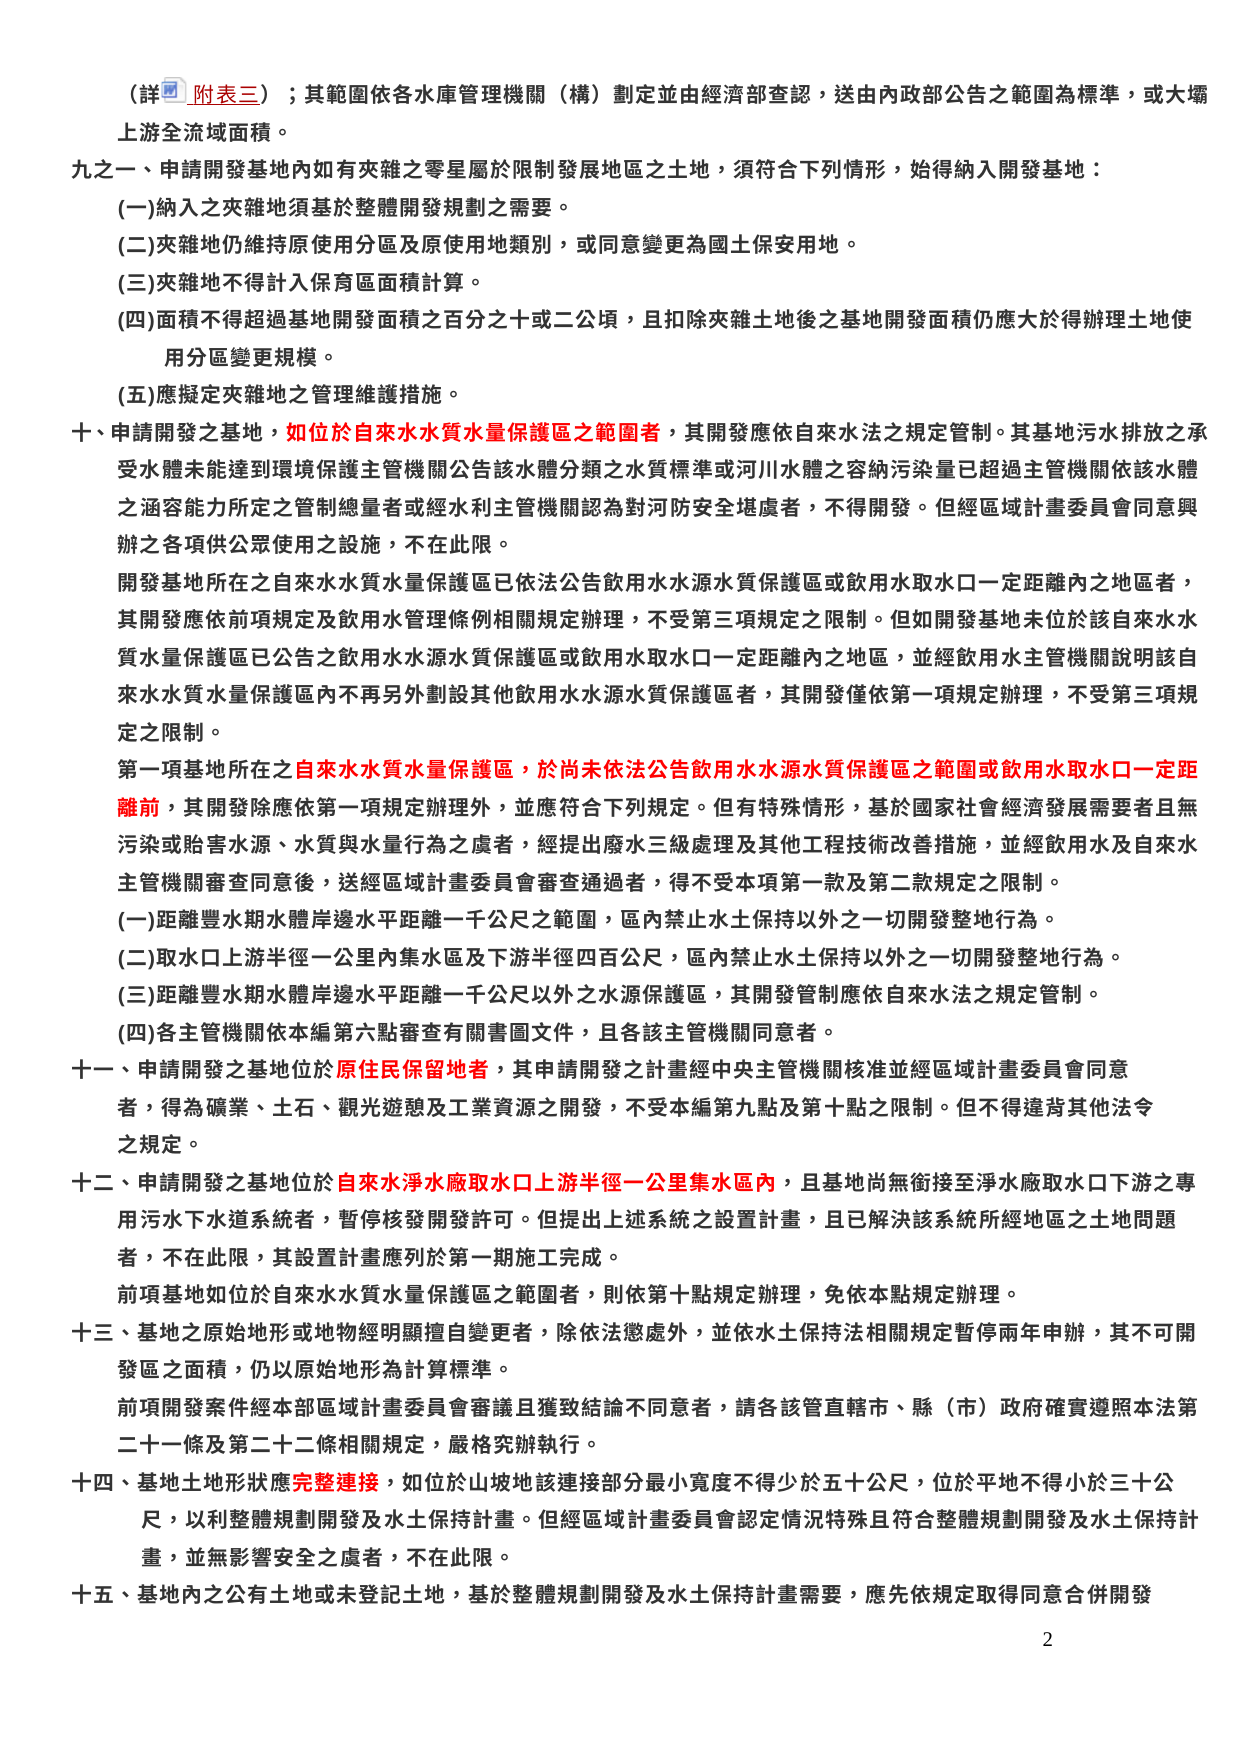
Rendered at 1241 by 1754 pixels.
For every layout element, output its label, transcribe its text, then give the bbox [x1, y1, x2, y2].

picture [161, 77, 187, 103]
table_header 內政部102.9.6台內營字第1020808863號令修正部分規定及總編第五點附件一、總編第六點附件二及附件三、總編第八點附表二之一 壹、總編 一、本規範依區域計畫法(以下簡稱本法)第十五條之二第二項規定訂定之。 二、非都市土地申請開發面積足以影響原使用分區劃定目的者，依非都市土地使用管制規則規定，其土地使用 計畫應經區域計畫擬定機關審議者，除其他法令另有規定者外，應以本規範為審查基準。 三、非都市土地申請開發區應符合區域計畫保育水土及自然資源、景觀及環境等土地利用方針，並應符合區域 計畫之部門發展計畫之指導。 四、本規範計分總編、專編及開發計畫書圖三部分，專編條文與總編條文有重複規定事項者，以專編條文規定 為準。未列入專編之開發計畫，依總編條文之規定。 五、為提供非都市土地擬申請開發者之諮詢服務，申請人得檢具 附件一之資料，函請區域計畫原擬定機關或直轄市、縣(市)政府就擬申請開發之基地，是否具有不得開發之限制因素，提供相關意見。 六、申請人申請開發許可，應檢具下列書圖文件： (一)申請書。 (二)開發計畫書圖。 (三)涉水土保持法令規定應檢附水土保持規劃書者及涉環境影響評估法令規定應檢附書圖者，從其規定辦 理。 前項第一款及第二款書圖文件格式如 附件二、 附件三。 七、申請開發者依本法有關規定應向直轄市、縣(市)政府繳交開發影響費者，其費用之計算除依規定辦理外，並應載明於開發計畫書中。 八、直轄市、縣（市）政府及區域計畫擬定機關受理申請開發案件時，應查核其開發計畫及有關文件 （如 附表一、 附表二之一 、 附表二之二 ）；有須補正者，應通知申請人限期補正。 八之一、申請開發殯葬、廢棄物衛生掩埋場、廢棄物封閉掩埋場、廢棄物焚化處理廠、營建剩餘土石方資源堆置處理場及土石採取場等設施，於土地使用分區變更計畫申請同意階段，應依總編第三點、第八點、第九點、第十點、第十二點至第十六點、第十八點、第二十四點、第二十六點、第二十九點規定及下列各款規定審議： (一)應就基地服務範圍內說明現有設施分布與供給情形，並從供需面分析開發設置之必要性。 (二)開發基地區位應考量區位適宜性並說明開發行為對鄰近地區之負面影響與防治措施。 開發基地如經區域計畫委員會依前項規定審查無設置必要性或區位不適宜者，得不予同意。 直轄市、縣（市）政府依第八點規定受理第一項申請開發案件後，直轄市、縣（市）政府應召開聽取陳情民眾或相關團體意見會議，申請人應就民眾或相關團體陳述意見做成紀錄並研擬回應意見，於提報區域計畫委員會審議時一併檢附。但已依土地徵收條例、環境影響評估法或其他目的事業法令規定辦理公聽會，且檢附相關資料佐證其公聽會之說明內涵，包括開發計畫之範圍、計畫內涵及土地取得方式者，不在此限。 九、申請開發之基地不得位於附表二之一 所列限制發展地區。但有下列情形，不在此限： (一)經各項限制發展地區及下列必要性設施之中央目的事業主管機關，依其主管法令同意興辦者，如穿越性道路、公園、上下水道、郵政、自來水、電信、電力、政府機關、公有平面停車場、國防等之公共設施、公用事業、重大公共建設及為維護水源必要之道路。 (二)為整體規劃需要，不可避免夾雜之零星小面積土地符合第九點之一規定者，得納入範圍，並應維持原地形地貌不得開發使用。 (三)依各項限制發展地區之中央目的事業主管法令許可開發案。 前項限制發展地區中重要水庫集水區，係指現有、興建中、規劃完成且定案，作為供家用及公共給水者為重要水庫（詳 附表三）；其範圍依各水庫管理機關（構）劃定並由經濟部查認，送由內政部公告之範圍為標準，或大壩上游全流域面積。 九之一、申請開發基地內如有夾雜之零星屬於限制發展地區之土地，須符合下列情形，始得納入開發基地： (一)納入之夾雜地須基於整體開發規劃之需要。 (二)夾雜地仍維持原使用分區及原使用地類別，或同意變更為國土保安用地。 (三)夾雜地不得計入保育區面積計算。 (四)面積不得超過基地開發面積之百分之十或二公頃，且扣除夾雜土地後之基地開發面積仍應大於得辦理土地使用分區變更規模。 (五)應擬定夾雜地之管理維護措施。 十、申請開發之基地，如位於自來水水質水量保護區之範圍者，其開發應依自來水法之規定管制。其基地污水排放之承受水體未能達到環境保護主管機關公告該水體分類之水質標準或河川水體之容納污染量已超過主管機關依該水體之涵容能力所定之管制總量者或經水利主管機關認為對河防安全堪虞者，不得開發。但經區域計畫委員會同意興辦之各項供公眾使用之設施，不在此限。 開發基地所在之自來水水質水量保護區已依法公告飲用水水源水質保護區或飲用水取水口一定距離內之地區者，其開發應依前項規定及飲用水管理條例相關規定辦理，不受第三項規定之限制。但如開發基地未位於該自來水水質水量保護區已公告之飲用水水源水質保護區或飲用水取水口一定距離內之地區，並經飲用水主管機關說明該自來水水質水量保護區內不再另外劃設其他飲用水水源水質保護區者，其開發僅依第一項規定辦理，不受第三項規定之限制。 第一項基地所在之自來水水質水量保護區，於尚未依法公告飲用水水源水質保護區之範圍或飲用水取水口一定距離前，其開發除應依第一項規定辦理外，並應符合下列規定。但有特殊情形，基於國家社會經濟發展需要者且無污染或貽害水源、水質與水量行為之虞者，經提出廢水三級處理及其他工程技術改善措施，並經飲用水及自來水主管機關審查同意後，送經區域計畫委員會審查通過者，得不受本項第一款及第二款規定之限制。 (一)距離豐水期水體岸邊水平距離一千公尺之範圍，區內禁止水土保持以外之一切開發整地行為。 (二)取水口上游半徑一公里內集水區及下游半徑四百公尺，區內禁止水土保持以外之一切開發整地行為。 (三)距離豐水期水體岸邊水平距離一千公尺以外之水源保護區，其開發管制應依自來水法之規定管制。 (四)各主管機關依本編第六點審查有關書圖文件，且各該主管機關同意者。 十一、申請開發之基地位於原住民保留地者，其申請開發之計畫經中央主管機關核准並經區域計畫委員會同意 者，得為礦業、土石、觀光遊憩及工業資源之開發，不受本編第九點及第十點之限制。但不得違背其他法令 之規定。 十二、申請開發之基地位於自來水淨水廠取水口上游半徑一公里集水區內，且基地尚無銜接至淨水廠取水口下游之專用污水下水道系統者，暫停核發開發許可。但提出上述系統之設置計畫，且已解決該系統所經地區之土地問題者，不在此限，其設置計畫應列於第一期施工完成。 前項基地如位於自來水水質水量保護區之範圍者，則依第十點規定辦理，免依本點規定辦理。 十三、基地之原始地形或地物經明顯擅自變更者，除依法懲處外，並依水土保持法相關規定暫停兩年申辦，其不可開發區之面積，仍以原始地形為計算標準。 前項開發案件經本部區域計畫委員會審議且獲致結論不同意者，請各該管直轄市、縣（市）政府確實遵照本法第二十一條及第二十二條相關規定，嚴格究辦執行。 十四、基地土地形狀應完整連接，如位於山坡地該連接部分最小寬度不得少於五十公尺，位於平地不得小於三十公尺，以利整體規劃開發及水土保持計畫。但經區域計畫委員會認定情況特殊且符合整體規劃開發及水土保持計畫，並無影響安全之虞者，不在此限。 十五、基地內之公有土地或未登記土地，基於整體規劃開發及水土保持計畫需要，應先依規定取得同意合併開發 或核准讓售之文件。 十六、基地內之原始地形在坵塊圖上之平均坡度在百分之四十以上之地區，其面積之百分之八十以上土地應維持原始地形地貌，且為不可開發區，其餘土地得規劃作道路、公園、及綠地等設施使用。 坵塊圖上之平均坡度在百分之三十以上未逾四十之地區，以作為開放性之公共設施或必要性服務設施使用為限，不得作為建築基地（含法定空地）。 滯洪設施之設置地點位於平均坡度在百分之三十以上地區，且符合下列各款規定者，經區域計畫委員會審查同意後，得不受前二項規定限制： (一)設置地點之選定確係基於水土保持及滯洪排水之安全考量。 (二)設置地點位於山坡地集水區之下游端且區位適宜。 (三)該滯洪設施之環境影響評估及水土保持規劃業經各該主管機關審查通過。 (四)申請人另提供位於平均坡度在百分之三十以下地區，與滯洪設施面積相等之土地。但該土地除規劃為保育目的之綠地外，不得進行開發使用。 申請開發基地之面積在十公頃以下者，原始地形在坵塊圖上之平均坡度在百分之三十以下之土地面積應占 全區總面積百分之三十或三公頃以上；申請開發基地之面積在十公頃以上者，其可開發面積如經區域計畫 委員會審查認為不符經濟效益者，得不予審查或作適度調整。 十七、基地開發應保育與利用並重，並應依下列原則，於基地內劃設必要之保育區，以維持基地自然淨化空氣、涵養水源、平衡生態之功能： (一)基地應配合自然地形、地貌及地質不穩定地區，設置連貫並儘量集中之保育區，以求在功能上及視覺 上均能發揮最大之保育效果。除必要之道路、公共設施或必要性服務設施、公用設備等用地無法避免之狀況外，保育區之完整性與連貫性不得為其它道路、公共設施、公用設備用地切割或阻絕。 (二)保育區面積不得小於扣除不可開發區面積後之剩餘基地面積之百分之三十。保育區面積之百分七十以 上應維持原始之地形地貌，不得開發。 (三)劃為保育區內之土地，如屬曾先行違規整地、海埔新生地、河川新生地或土地使用現況為漁塭、裸露 地、墾耕地者，應補充如何維持保育功能之內容或復育計畫。 (四)保育區面積之計算不得包括道路、公共設施或必要性服務設施、公用設備，且不得於保育區內劃設建 築基地。 (五)滯洪設施如採生態工程方式設置，兼具滯洪、生物棲息與環境景觀等功能，經區域計畫委員會審查同 意，其面積得納入保育區面積計算；前開設施面積納入保育區計算者，仍應符合第二款規定。但基地非屬山坡地範圍，基於公共安全及防災需要，所規劃生態滯洪設施之設置標準高於本規範規定者，經區域計畫委員會審議同意，其變更原始地形地貌之比例，得酌予調整。 (六)非屬山坡地範圍之基地設置以輔助污水處理設施改善水質為目的之人工濕地，經區域計畫委員會審查 同意，得納入保育區面積計算，且其變更原始地形地貌之比例，得酌予調整。 前項第五款及第六款得調整保育區變更原始地形地貌比例，不得大於保育區面積百分之五十。 十八、開發基地內經調查有下列情形之一，且尚未依相關法規劃定保護者，應優先列為保育區： (一)珍貴稀有之動、植物保護地區。 (二)主要野生動物棲息地。 (三)林相良好之主要林帶。 (四)文化資產之保護地區。 (五)經濟部認定之重要礦區且地下有多條舊坑道通過之地區。 (六)特殊地質地形資源：指基地內特殊之林木、特殊山頭、主要稜線、溪流、湖泊等自然地標及明顯而特 殊之地形地貌。 (七)坡度陡峭地區：指坡度在百分之四十以上之地區。 十八之一、申請開發基地規劃內容如屬廢棄物衛生掩埋場、廢棄物處理廠（場）、土石方資源堆置處理場等掩埋 質、配合國家重大公共工程專土專用政策土石採取或大理石礦石開採之開發行為，符合環境影響評估、水 土保持審查通過之要件，並加強考量景觀、生態及公共與國土安全之措施，經區域計畫委員會同意者，得 不受第十六點第一項規定之限制。但於開發完成後，除滯洪池為防災需要應予維持外，應按開發前之原始 地形，依第十六點第一項及第十七點規定計算不可開發區及保育區面積，供作國土復育使用，並編定為國 土保安用地，該部分土地得配合土地開發合理性彈性規劃配置土地位置，其餘土地應依核定計畫整復，並 加強環境景觀維護。 前項供作國土復育使用之土地面積，不得小於全區總面積百分之五十。 第一項大理石礦石開採基地與周邊土地使用不相容之範圍邊界，應退縮留設寬度十五公尺以上之緩衝綠帶，其經區域計畫委員會同意者，得不受第十七點第二款及第十八點第七款規定之限制。 第三項開發完成後之土地使用及使用地編定，仍應依第一項及第二項規定辦理。 十九、列為不可開發區及保育區者，應編定為國土保安用地，嗣後不得再申請開發，亦不得列為其它開發申請案 件之開發基地。 二十、整地應依審查結論維持原有之自然地形、地貌，以減少開發對環境之不利影響，並達到最大的保育功能。 其挖填方應求最小及平衡，不得產生對區外棄土或取土。但有特別需求者依其規定。 非屬山坡地之整地排水應依以下原則辦理： (一)挖填方計算應採用方格法，方格每一邊長為二十五公尺，並根據分期分區計畫分別計算挖填土方量。 (二)整地應維持原有水路之集、排水功能，有須變更原有水路者，應以對地形、地貌影響最小之方式做合 理之規劃，整治計畫並須徵得各該主管機關同意。 二十一、基地開發不得妨礙上、下游地區原有水路之集、排水功能。基地內凡處於洪氾區之任何設施皆應遵照水 利法之規定。 二十二、基地開發後，包含基地之各級集水區，以二十五年發生一次暴雨產生對外排放逕流量總和，不得超出開 發前之逕流量總和。並應以一百年發生一次暴雨強度之計算標準提供滯洪設施，以阻絕因基地開發增加之 逕流量，有關逕流係數之採用，得參考行政院農業委員會訂頒之水土保持技術規範，並取上限值計算。 基地之範圍及形狀，無法自力提供滯洪設施者，應取得同一集水區相關地主及居民之同意書，並協議共同 提供相關基地之滯洪設施。 基地經過整地而改變集水區之範圍者，應以改變後之集水區為審議之基本單元，並須經主管水土保持、水 利機關之同意。 第一項逕流量之計算，應經依法登記開業之相關專業技師簽證。但由政府相關專業機關提供，並由機關內依法取得相當類科技師證書者為之者，不在此限。 第一項滯洪設施面積之計算標準，山坡地開發案件，如水土保持法相關規定另有規定者，從其規定。但經 區域計畫委員會審議認為該設施容量無法負荷瞬間暴雨量之虞者，申請人應收集鄰近地區氣象局測得之雨 量氣候值統計資料，提出相關分析及因應對策，於同意開發許可時，作成附帶條件，納入規劃水土保持計 畫送請審核。 二十三、基地開發後，基地排水系統在平地之排水幹線（如箱涵、野溪）應依據二十五年發生一次暴雨強度設計，排水支線（如涵管）應依據十年發生一次暴雨強度設計，排水分線（如Ｕ型溝）應依據五年發生一次暴雨強度設計。 二十四、基地開發應分析環境地質及基地地質，潛在地質災害具有影響相鄰地區及基地安全之可能性者，其災害影響範圍內不得開發。但敘明可排除潛在地質災害者，並經依法登記開業之相關地質專業技師簽證，在能符合本規範其他規定之原則下，不在此限。 潛在地質災害之分析資料如係由政府相關專業機關提供，並由機關內依法取得相當類科技師證書者為之 者，不受前項應經依法登記開業之相關地質專業技師簽證之限制。 開發基地位於地質法公告之地質敏感區且依法應進行基地地質調查及地質安全評估者，應納入地質敏感 區基地地質調查及地質安全評估結果。 二十五、基地開發不得阻絕相鄰地區原有通行之功能，基地中有部分為非申請開發範圍之地區者，應維持該等地 區原有通行之功能。 二十六、基地聯絡道路，應至少有獨立二條通往聯外道路，其中一條其路寬至少八公尺以上，另一條可為緊急通路且寬度須能容納消防車之通行。但經區域計畫委員會認定情況特殊且足供需求，並無影響安全之虞者，不在此限。 二十七、基地開發應依下列原則確保基地通往中心都市之縣級（含）以上道路系統的順暢： (一)基地開發完成後，其衍生之尖峰小時交通流量不得超過該道路系統Ｄ級服務水準之最小剩餘容量， 且其對鄰近重要路口延滯不得低於Ｄ級服務水準，優先申請者得優先分配剩餘容量。 (二)前款道路系統無剩餘容量時，暫停核發開發許可。但有計畫道路或申請人提出交通改善計畫能配合 基地開發時程，且徵得該道路主管機關之同意，並符合前款規定者，不在此限。 二十八、基地開發應視需要規劃或提供完善之大眾運輸服務或設施。 二十九、基地開發應檢附電力、電信、垃圾及自來水等相關事業主管機構之同意文件。但各該機構不能提供服務 而由開發申請人自行處理，並經各該機構同意者不在此限。高壓輸電力線經過之土地，原則上規劃為公 園、綠地或停車場使用，並應依電力主管機構有關規定辦理。 三十、基地內應依下水道法設置專用下水道系統及管理組織，下水道系統應採用雨水與污水分流方式處理。 三十一、為確保基地及周遭環境之品質與公共安全，區域計畫擬定機關得依基地本身及周遭之環境條件，降低開 發區之建蔽率、容積率；並得就地質、排水、污水、交通、污染防治等項目，委託專業機構或學術團體 代為審查，其所需費用由申請人負擔。 三十二、開發後基地內之透水面積，山坡地不得小於扣除不可開發區及保育區面積後剩餘基地面積的百分之五 十，平地不得小於百分之三十。但經區域計畫委員會認定無影響安全之虞者，不在此限。 三十三、基地整地應配合自然景觀風貌，儘量自然化，其整地之綠化應與自然環境配合。 三十四、公共管線應以地下化為原則，管線如暴露於公共主要路線上時，應加以美化處理。 三十五、開發區內建築配置應儘量聚集，並將法定空地儘量靠近連貫既有之保育區，使得建築物基地之法定空地 能與保育區相連貫，而發揮最大保育功能。 三十六、基地內之道路應順沿自然地形地貌，並應依下列原則設置： (一)避免道路整地造成長期之基地開發傷痕，以維護基地之自然景觀。 (二)路網之設置應表達基地之自然地形結構，避免平行道路產生之階梯狀建築基地平台所形成之山坡地平地化建築現象，並避免產生違背基地自然特性之僵硬人工線條。 三十七、申請開發者，應依下列原則提供基地民眾享有接觸良好自然景觀的最大機會： (一)優先提供良好之觀景點為公共空間，如公園、步道及社區中心等。 (二)以公共步道銜接視野優良之公共開放空間。 (三)建物的配置應提供良好的視覺景觀。 三十八、為維護整體景觀風貌及視野景觀品質，申請開發之基地與相鄰基地同時暴露於主要道路之公共視野中 者，應配合相鄰基地優良之景觀特色，塑造和諧的整體意象。 三十九、申請開發者，其基地內建築物應尊重自然景觀之特色，並應注意下列事項： (一)建築量體、線條、尺度均應順應自然地形地貌之結構，表達並強化各個地形景觀。 (二)建築物之容許高度應隨坡地高度之降低而調整，以確保大多數坡地建築的視野景觀。 (三)建築尺度、色彩、材質及陰影效果，均應與相鄰地形地貌配合，並應保持以自然景觀為主之特色。 (四)利用地形的高低差或建築物本體，提供停車空間以避免增加整地的面積及大片的停車景觀。 (五)依建築法令綠建築相關規定辦理之開發基地，應說明綠建築設計構想並承諾未來於建築許可階段配合 辦理。 四十、申請開發案之土地使用與基地外周邊土地使用不相容者，應自基地邊界線退縮設置緩衝綠帶。寬度不得小於十公尺，且每單位平方公尺應至少植喬木一株，前述之單位應以所選擇喬木種類之成樹樹冠直徑平方為計算標準。但天然植被茂密經認定具緩衝綠帶功能者，不在此限。 前項緩衝綠帶與區外公園、綠地鄰接部分可縮減五公尺。 四十一、申請開發，需於基地季節風上風處設置防風林帶者，其寬度比照緩衝綠帶標準。 前項防風林帶得配合緩衝綠帶設置。 四十二、全區綠化計畫應先就現有植栽詳細調查，樹高十公尺以上及樹高五公尺以上且面積達五百平方公尺之樹林，應予原地保存。但在允許改變地貌地區得於區內移植。 前項樹林經中央林業主管機關核可得砍伐林木者，不在此限。 四十三、全區綠化計畫應涵括機能植栽（緩衝、遮蔽、隔離、綠蔭、防音、防風、防火及地被等植栽）景觀植栽及人工地面植栽等項目，並以喬木、灌木及地被組合之複層林為主要配置型態。 前項綠化計畫範圍應包含基地私設之聯絡道路。 四十四、開發區位於下列高速鐵路、高速公路及區域計畫景觀道路行經範圍內，應做視覺景觀分析： (一)以高速鐵路、高速公路兩側二公里範圍內或至最近稜線之範圍內，並擇取其中範圍較小者。 (二)以區域計畫景觀道路（如 附表七）兩側一公里範圍內或至最近山稜線之範圍內，並擇取其中範圍 較小者。 四十四之一、申請開發之基地位於河川新生地範圍者，應符合下列規定： (一)開發計畫書應敘明土地使用性質及相關防洪計畫之相容性，開發計畫應符合河流流域之整體規劃，以 維持原有河系流向、河岸之平衡及生態系之穩定，將環境影響減至最小為原則。開發區土地利用應採低密度之規劃使用，明確說明其土地需求之計量方式，並依計畫目的及區位環境特性，編定適當土地使用分區及用地，且應視開發區之土地利用方式及鄰近地區需要，適當配置相關排水設施及防汛通路，以供防汛搶險之公共安全使用。 (二)開發計畫中應包含築堤造地計畫以敘明土地利用強度及堤防設計關聯性，並檢附於河川新生地開發築堤造地計畫摘要簡表（如 附表六）。有關堤防結構型式之規劃設計應先考慮新生地之土地使用分區，以安全、經濟與河岸景觀、生態保育並重為原則，宜採親水性及生態工法之設計。有關堤防之興建及排水工程設計，並應先報請水利主管機關審核同意，施工前須向水利主管機關申請核准。 (三)開發計畫中應研訂環境維護計畫及土地處理計畫，以分期分區方式辦理開發者，並應說明開發各期與 分區之資金來源及資金運用估算方式。因開發致可能影響鄰近地區之安全或對既有設施造成之損害，所採取之河岸防護措施，其防護計畫成本應納入開發申請案財務計畫中。 前項所稱河川新生地開發，係指涉及築堤造地及堤後新生地之開發者。 四十四之二、為因應氣候變遷影響及不同天然災害（如水災、土石流、颱風及地震等）發生時之緊急避難與防救災措施，開發案件應研擬防災計畫內容。 四十四之三、申請開發案件如屬單一興辦事業計畫使用者，於使用地變更規劃時，除緩衝綠帶與保育區土地應分割編定為國土保安用地、滯洪池應分割編定為水利用地及穿越性道路應分割編定為交通用地外，其餘區內土地均編定為該興辦目的事業使用地。 申請開發案件如非屬單一興辦事業計畫使用者，區內各種土地使用項目仍應按審定土地使用計畫內容與性質，分割編定為適當使用地類別。 申請開發案件屬第一項情形者，申請人應依第一項用地變更編定原則規劃用地類別，並依非都市土地使用管制規則規定應編定之用地類別，擬具各種用地之土地使用強度對照表，本部區域計畫委員會於審議時，得視個案之開發類型及規模等因素，賦予開發建築之建蔽率、容積率及有關土地使用管制事項。 四十四之四、申請開發案經本部區域計畫委員會審查會議審議通過，本部尚未核發開發許可函前，非經申請人發 生新事實或發現新證據，並查明屬實者，應維持原決議。 四十四之五、申請開發之基地位於山坡地範圍者，其基地整地、排水、景觀等相關設施之規劃與配置，宜以尊重 生態之理念進行設計。 四十四之六、申請開發基地位於經濟部公告之嚴重地層下陷地區，開發行為所需水源應不得抽取地下水，並應以低耗水使用為原則。 前項申請開發計畫應依所在區域近五年內地面之年平均下陷量，評估該區域未來可能之下陷總量，並據此提出防洪、排水及禦潮等相關措施，以防止基地之地盤沈陷、海水入侵或洪水溢淹等情形。 四十四之七、申請開發基地為行政院同意設立之自由經濟示範區，得訂定土地使用分區管制計畫，說明各種用地之容許使用項目及強度。區內土地依使用性質編定為特定目的事業用地者，其容積率不得超過百分之二百四十。 自由經濟示範區屬綜合性土地利用型態者，應說明各分區使用項目之相容性及管理方式，必要時應說明各種不相容使用行為產生衝突之解決方案。 自由經濟示範區應留設不得少於全區面積百分之二十之公共設施用地。 自由經濟示範區之開發，得免依總編第十七點規定留設保育區。 四十五、本規範實施後，尚未經區域計畫原擬定機關受理審查者，應依本規範審議之。 四十六、本規範為審查作業之指導原則，若有未盡事宜，仍以區域計畫委員會之決議為準。 四十七、本規範經內政部區域計畫委員會審議通過後實施之。 貳、專編 第八編 工業區開發計畫 一、非都市土地申請開發工業區面積不得少於十公頃。但依據產業創新條例等有關規定申請開發者面積不得少於五公頃。有關開發之審議，除其他法令另有規定者外，應以本規範為基準。 二、工業區劃編應採開發計畫暨細部計畫二階段辦理。申請開發工業區面積大於一百公頃者，應先擬具開發計畫， 經各該區域計畫擬定機關審議同意劃編為工業區後，再依核定開發計畫擬具細部計畫，報請各該區域計畫擬定機關審議。但申請開發工業區面積小於一百公頃或經各該區域計畫擬定機關同意者，其開發計畫得併同細部計畫辦理。 申請工業區開發計畫書圖製作格式如 附件二。 三、開發計畫應檢附開發地區所在縣市目前工業區之區位及工業用地利用或閒置資料，分析所在直轄市、縣（市）工業區土地之供需狀況與開發必要性、計畫引進工業區種類與區位，並說明能否與所在直轄市、縣（市）產業及地方發展策略相互配合。 四、申請開發之工業區位於依法劃定之海岸(域)管制區、山地管制區、重要軍事設施管制區或要塞堡壘地帶之範圍者，其開發除應依主管機關公告之事項管制外，並應先向該管主管機關申請許可。 五、工業區內被劃為海岸(域)管制區、山地管制區、重要軍事設施管制區或要塞堡壘地帶之土地，得列為基地內之國土保安、工業區綠地等用地，並依相關法規管制。 六、工業區形狀應完整連接，連接部分最小寬度不得少於五十公尺。基地中有部分為非申請開發範圍之地區者，應維持該等地區出入道路之功能。 七、工業區周邊應劃設二十公尺寬之緩衝綠帶或隔離設施，並應於區內視用地之種類與相容性，在適當位置劃設必要之緩衝綠帶或隔離設施。但在特定農業區設置工業區，其與緊鄰農地之農業生產使用性質不相容者，其緩衝綠帶或隔離設施之寬度不得少於三十公尺；設置特殊工業區，其緩衝綠帶或隔離設施之寬度以六十公尺為原則。 前項工業區周邊緩衝綠帶寬度不得低於十公尺。基地緊鄰森林區或特定農業區者，其緩衝綠帶寬度不得低於二十公尺。但公園、綠地及滯洪池等設施因規劃考量須設置於基地邊界者，經區域計畫委員會同意且寬度符合上開規定者，不在此限。 第一項基地範圍毗鄰工業用地或工業區，經工業主管機關認定二者引進產業之使用行為相容，且經區域計畫委員會同意者，其毗鄰部分之緩衝綠帶或隔離設施寬度得予縮減，並應於其他範圍邊界依前二項規定留設等面積之緩衝綠帶或隔離設施。 第一項所稱隔離設施應以具有隔離效果之道路、平面停車場、水道、公園、綠地、滯洪池、蓄水池等開放性公共設施或必要性服務設施為限。 工業區之開發得免依總編第十七點規定留設保育區。 八、工業區應依開發面積、工業密度、及出入交通量，設置二條以上獨立之聯絡道路，其主要聯絡道路路寬不得小於十五公尺。 前項聯絡道路其中一條作為緊急通路，其寬度不得小於七公尺。 區域計畫委員會得依據工業區之鄉鎮地區環境限制、區位條件、工業性質等酌減其聯絡道路寬度。 九、工業區開發，需計畫利用附近區域大眾運輸系統或其他相關交通建設計畫配合者，應先徵求該管主管機關之 同意。 十、工業區內應設置適當之廢污水處理設施，並採雨水、廢污水分流排放方式，接通至經環境保護主管機關認可 之排水幹線、河川或公共水域。廢污水並不得排放至農業專屬灌排水渠道系統。 十一、工業區開發應依其規模大小於區內設置郵政、金融、治安、消防、交通轉運站、文康運動醫療保健、餐飲 服務、圖書閱覽及休閒運動等必要之服務設施設施。該服務設施規模除須滿足工業區內之需要外，且須與區 外附近之服務設施相配合。 第九編 工業區細部計畫 一、工業區細部計畫應符合開發計畫構想，有變更開發計畫之必要者，應同時提出變更申請。 二、申請非都市土地工業區細部計畫許可應檢附下列書圖文件： (一)申請書。 (二)開發建築計畫。 (三)土地使用分區管制計畫。 (四)公共設施營運管理計畫。 前項書圖文件製作格式如 附件三。 三、工業區街廓型態應配合工業區類型、功能及標準廠房予以規劃，區內各種配置，應依土地開發使用性質及核定之細部計畫，依據非都市土地使用管制規則編定為適當使用地。其中廠房用地、住宅社區用地部分以編定為丁種建築用地為原則，公共設施用地、管理及商業服務用地以編定為特定目的事業用地為原則，滯洪池以編定為水利用地為原則，綠地則以編定為國土保安用地為原則。 單一興辦工業人開發工業區，其土地使用編定原則得依總編第四十四之三點規定辦理。 四、工業區規劃應訂定土地使用分區管制計畫，說明容許使用項目及強度。 工業區開發如採大街廓規劃原則或須對外招商者，其土地使用分區管制計畫應說明區內各種用地容許使用項 目及強度、建築退縮規定、退縮地之使用管制、建築高度管制、停車空間設置標準、道路設計標準、栽植及 景觀綠化、建築附屬設施等。 第二項使用項目如含括員工宿舍者，其管制計畫內容並應說明設置員工住宿所衍生之相關休憩設施、公共設 施之需求及規劃設置方式。 第一項容許使用項目及強度不得違反非都市土地使用管制規則相關規定。 五、工業區應依其環境特性及工業型態，於法令限制之範圍規劃其開發強度。但區域計畫主管機關得視基地本身 及周遭環境條件，降低建蔽率、容積率等以維持環境品質。 六、非工業主管機關申請開發之基地內夾雜零星或狹小之國有土地或未登錄土地，基於整體規劃開發及水土保持 計畫需要，其位於山坡地者應先依規定取得同意合併開發證明文件：位於平地者應先徵得該管國有土地主管機關對該開發案使用國有土地之處理意見。 七、工業區應依開發後之全部實際需求擬定交通系統計畫。其實際交通量、停車場之計算應依其土地使用之不同 予以加總計算。 八、工業區內應依就業人口或服務人口使用之車輛預估數之Ｏ．二倍，規劃公共停車場。 九、工業區內之運輸倉儲場站之貨櫃車輛出入口臨接公共道路者，其出入口大門應以多車道方式規劃並留設暫停 空間，並於基地設置加減速轉彎車道，以確保公共交通之順暢。 十、運輸倉儲場站之設計，應無礙於運貨車輛進出廠區、行進及裝卸之順暢。其作業廠房主要運貨道路之設計應 依交通部訂頒公路路線設計規範規定辦理。 前項主要運貨道路任一車道寬度，不得小於三‧七五公尺。其最小轉彎半徑，應依未來營運時預估使用之最大大型車輛設計。 十一、工業區內之道路系統，應依下列原則留設： (一)主要道路：指連接各分區之主要進出口，或環繞全區及各分區以構成完整之道路系統。道路寬度不得低於十二公尺，全線並須予以植栽綠化。 (二)次要道路：指主要道路以外構成各街廓之道路系統。道路寬度不得低於十公尺，並應視情況予以植栽綠 化。 (三)服務道路：指街廓內或建築基地內留設之服務性道路。道路寬度不得低於八公尺。 前項各款道路之容量應妥為規劃留設，以確保區內行車之順暢。 十二、工業區內寬度超過十公尺之道路，應留設人行道，並應連接其他道路人行道或人行專用步道以構成完整步道系統。 前項人行道得於道路之二側或一側留設，其寬度合計不得小於一‧五公尺，並應予以植栽綠化。 十三、工業區內人行步道系統與車道相接，其行車動線對人行安全造成重大之不利影響者，應以立體化交叉方式 規劃。 十四、工業區開發應檢附自來水、工業用水、電力、電信、垃圾處理及廢棄土處理等相關主管機關明確同意文件。 十五、工業區開發後透水面積不得小於基地面積之百分之三十。 十六、工業區之整地應配合自然景觀風貌，並應依下列方式辦理： (一)整地後之坡面應處理成和緩之曲面，凡暴露於公眾視野之坡面均應模擬自然地形。 (二)基地內除建築物、道路、水域及必要之作業、營運等人工設施外，應予綠化，其綠覆率應達百分之六 十以上。 (三)研擬控制土壤沖蝕量之措施，並應防止土石流失成災害。 (四)整地計畫應說明表土之狀況並擬定表土貯存計畫。 (五)明確敘明棄土、取土地點、運送、其水土保持及安全措施。取、棄土計畫並應依法取得相關主管機關同意。 十七、工業區土地應依其土地使用性質劃定下列使用地： (一)第一種：廠房用地 廠房用地主要供工業區製造業設廠作廠房、製程中必要之相關附屬設施、標準廠房、專業辦公大樓、試驗研究設施、及運輸倉儲設施等設施。 (二)第二種：公共設施用地或必要性服務設施用地 公共設施用地之面積應佔工業區全區面積百分之二十以上，其中綠地不得少於全區面積百分之十。 綠地包括防風林、綠帶、緩衝綠帶及公園，綠地內可供作無固定休閒設施之用外，不得移作其他使用。但其面積不包括建築基地內綠化面積及滯洪池面積。保育區經區域計畫委員會審議具有防風林、綠帶及緩衝綠帶等功能，其面積得併入綠地面積計算。 興辦工業人開發為自用之工業區，依工廠需求，劃設環保設施或必要設施用地。 (三)第三種：管理及商業服務用地 工業區開發，得劃定指定區域作為服務及管理中心用地，其設置面積以不超過總面積之百分之十為原則。但經行政院同意設立之自由經濟示範區，不在此限。 (四)第四種：住宅社區用地 工業區得設置住宅社區，設置規模應依居住人口計算。但面積不得超過工業區內扣除公共設施後總面積之十分之一。 住宅社區規劃原則及其公共設施（含土地）維護管理，應依本規範規定辦理。 (五)第五種：不可開發區及保育區 基地內依總編第十六點及第十八點留設之不可開發區及保育區等土地，應劃設為國土保安用地。除必要之生態體系保護設施、水源保護及水土保持設施、公用事業設施（限點狀或線狀使用）外，不得開發整地或建築使用，並應採取適當保護措施。 (六)第六種：其他經主管機關核准之用地。 十八、廠房用地得作為下列各種使用： (一)廠房或作業場所 廠房或作業場所得配合工廠製程、生產需求，附設下列必須之附屬設施作該工廠使用為限。 1.附屬辦公室。 2.附屬倉庫。 3.附屬生產實驗或訓練房舍。 4.附屬露天設施或堆置場所。 5.附屬停車場。 6.防治公害設備。 7.兼營工廠登記產品有關展示及買賣業務。 8.高壓氣體製造設備及其他附屬設備。 9.單身員工宿舍。 (二)標準廠房 工業區除供製造業設廠外，得按開發工業區之計畫目的及性質，集中規劃部分土地作為標準廠房。 (三)專業辦公大樓 工業區依實際需要，得於廠房用地內指定區域，規劃與該工業區性質相關之專業辨公大樓，限作工業性質辦公大樓使用。 (四)試驗研究設施 工業區依實際需要，得設試驗研究設施，作為與工業區計畫目的及性質有關之試驗研究設施使用。 (五)運輸倉儲設施 工業區依實際需要，得劃定工業區內一定區域作運輸倉儲設施使用。 前項第三款至第五款之面積合計不得超過廠房用地面積百分之二十五。 十九、工業區住宅社區用地，建蔽率不得超過百分之五十，容積率不得超過百分之二百：其在山坡地範圍，建蔽率不得超過百分之四十，容積率不得超過百分之一百二十。 [71, 75, 1208, 1612]
